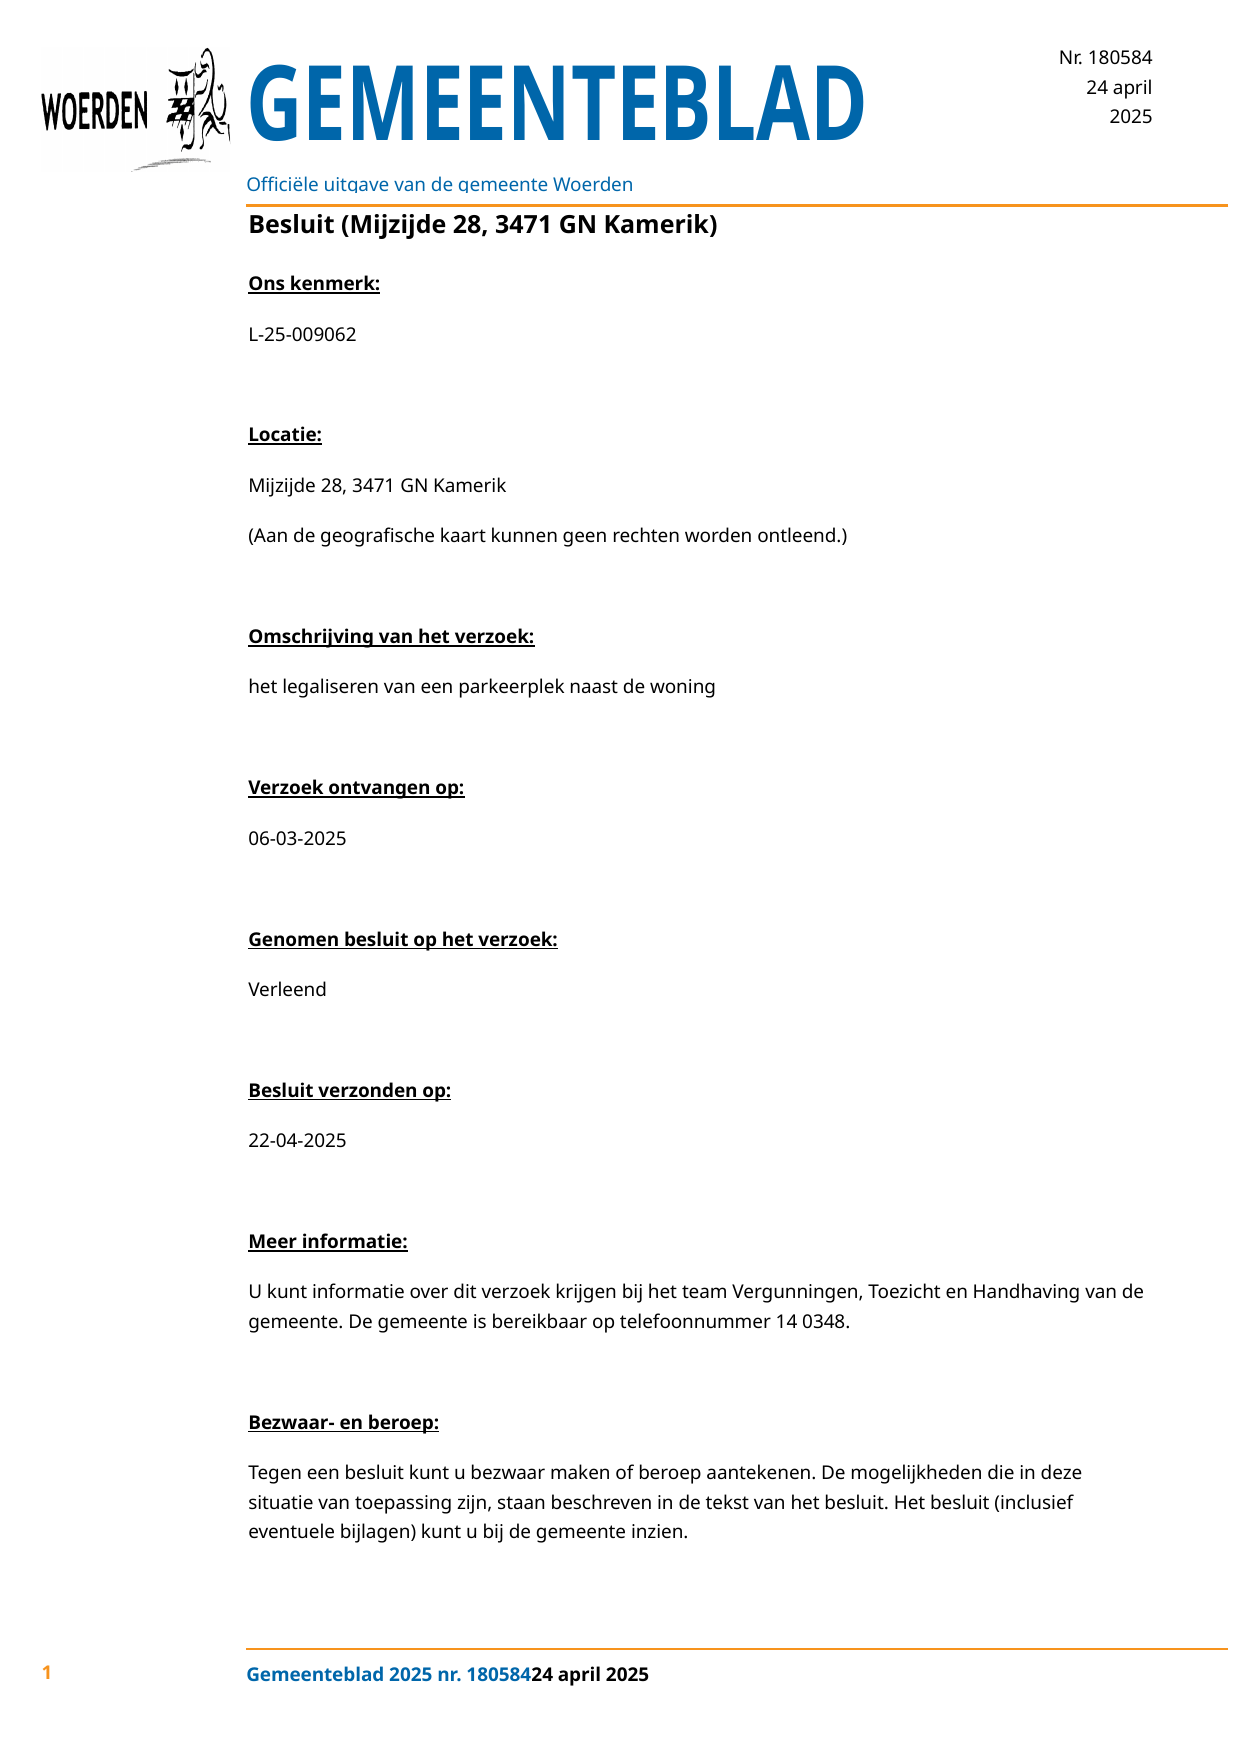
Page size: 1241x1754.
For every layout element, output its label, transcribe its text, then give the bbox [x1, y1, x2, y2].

text Verzoek ontvangen op: [248, 774, 1152, 800]
text Omschrijving van het verzoek: [248, 623, 1152, 649]
text Verleend [248, 976, 1152, 1002]
text het legaliseren van een parkeerplek naast de woning [248, 674, 1152, 699]
text Ons kenmerk: [248, 270, 1152, 296]
text Locatie: [248, 422, 1152, 447]
text (Aan de geografische kaart kunnen geen rechten worden ontleend.) [248, 522, 1152, 548]
text 22-04-2025 [248, 1127, 1152, 1153]
text Bezwaar- en beroep: [248, 1409, 1152, 1435]
text Tegen een besluit kunt u bezwaar maken of beroep aantekenen. De mogelijkheden die in deze situatie van toepassing zijn, staan beschreven in de tekst van het besluit. Het besluit (inclusief eventuele bijlagen) kunt u bij de gemeente inzien. [248, 1459, 1152, 1544]
text Besluit verzonden op: [248, 1077, 1152, 1103]
text Genomen besluit op het verzoek: [248, 926, 1152, 951]
text 06-03-2025 [248, 825, 1152, 851]
picture [41, 47, 231, 172]
text Mijzijde 28, 3471 GN Kamerik [248, 472, 1152, 498]
text Meer informatie: [248, 1228, 1152, 1254]
text L-25-009062 [248, 321, 1152, 346]
text U kunt informatie over dit verzoek krijgen bij het team Vergunningen, Toezicht en Handhaving van de gemeente. De gemeente is bereikbaar op telefoonnummer 14 0348. [248, 1279, 1152, 1334]
text Besluit (Mijzijde 28, 3471 GN Kamerik) [248, 207, 1152, 241]
